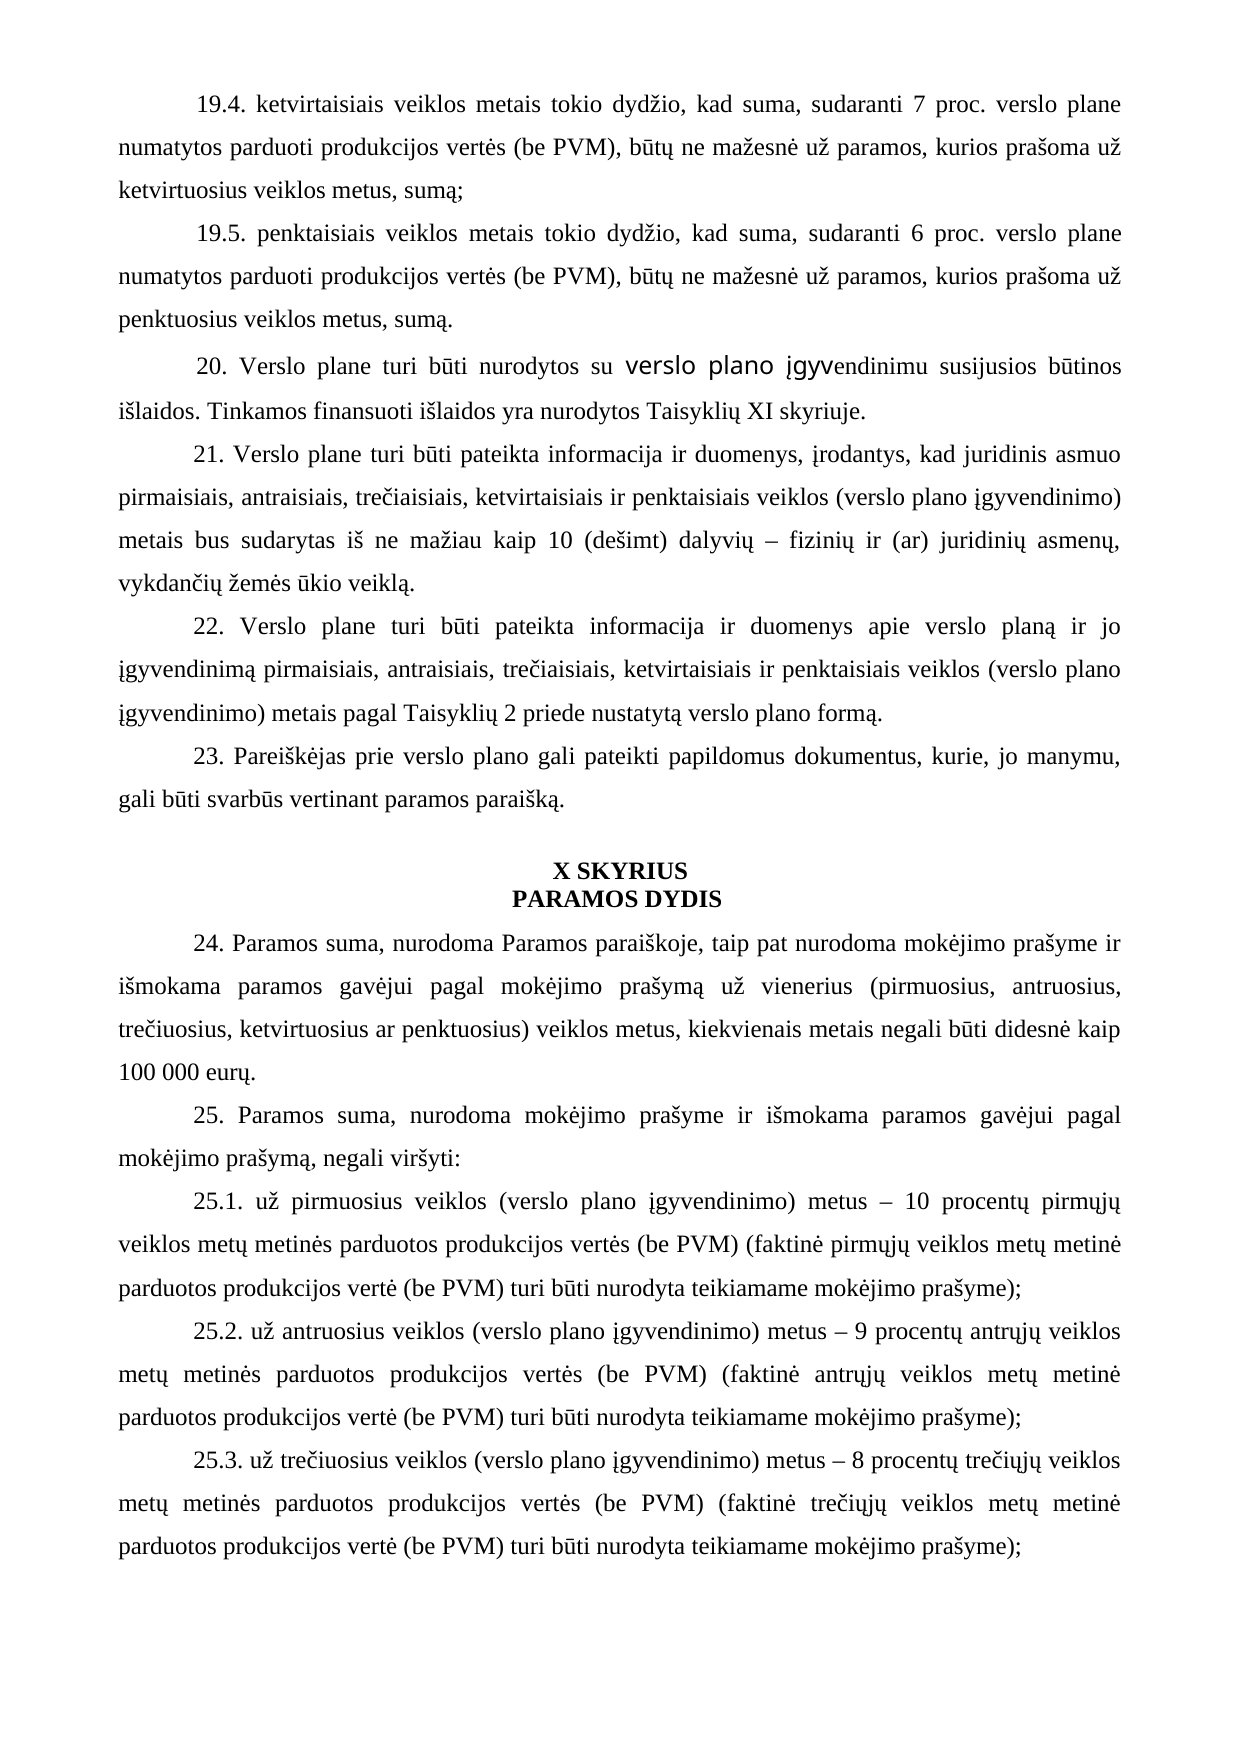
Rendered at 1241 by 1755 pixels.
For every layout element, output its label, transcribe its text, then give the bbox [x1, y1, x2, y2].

text 25.2. už antruosius veiklos (verslo plano įgyvendinimo) metus – 9 procentų antrųjų veiklos metų metinės parduotos produkcijos vertės (be PVM) (faktinė antrųjų veiklos metų metinė parduotos produkcijos vertė (be PVM) turi būti nurodyta teikiamame mokėjimo prašyme); [118, 1316, 1122, 1431]
text 22. Verslo plane turi būti pateikta informacija ir duomenys apie verslo planą ir jo įgyvendinimą pirmaisiais, antraisiais, trečiaisiais, ketvirtaisiais ir penktaisiais veiklos (verslo plano įgyvendinimo) metais pagal Taisyklių 2 priede nustatytą verslo plano formą. [118, 611, 1122, 726]
text 25.1. už pirmuosius veiklos (verslo plano įgyvendinimo) metus – 10 procentų pirmųjų veiklos metų metinės parduotos produkcijos vertės (be PVM) (faktinė pirmųjų veiklos metų metinė parduotos produkcijos vertė (be PVM) turi būti nurodyta teikiamame mokėjimo prašyme); [118, 1186, 1122, 1301]
text 21. Verslo plane turi būti pateikta informacija ir duomenys, įrodantys, kad juridinis asmuo pirmaisiais, antraisiais, trečiaisiais, ketvirtaisiais ir penktaisiais veiklos (verslo plano įgyvendinimo) metais bus sudarytas iš ne mažiau kaip 10 (dešimt) dalyvių – fizinių ir (ar) juridinių asmenų, vykdančių žemės ūkio veiklą. [118, 439, 1122, 597]
text 25. Paramos suma, nurodoma mokėjimo prašyme ir išmokama paramos gavėjui pagal mokėjimo prašymą, negali viršyti: [118, 1100, 1122, 1172]
text 19.5. penktaisiais veiklos metais tokio dydžio, kad suma, sudaranti 6 proc. verslo plane numatytos parduoti produkcijos vertės (be PVM), būtų ne mažesnė už paramos, kurios prašoma už penktuosius veiklos metus, sumą. [118, 218, 1122, 333]
text 25.3. už trečiuosius veiklos (verslo plano įgyvendinimo) metus – 8 procentų trečiųjų veiklos metų metinės parduotos produkcijos vertės (be PVM) (faktinė trečiųjų veiklos metų metinė parduotos produkcijos vertė (be PVM) turi būti nurodyta teikiamame mokėjimo prašyme); [118, 1445, 1122, 1560]
text 20. Verslo plane turi būti nurodytos su verslo plano įgyvendinimu susijusios būtinos išlaidos. Tinkamos finansuoti išlaidos yra nurodytos Taisyklių XI skyriuje. [118, 347, 1122, 424]
text 24. Paramos suma, nurodoma Paramos paraiškoje, taip pat nurodoma mokėjimo prašyme ir išmokama paramos gavėjui pagal mokėjimo prašymą už vienerius (pirmuosius, antruosius, trečiuosius, ketvirtuosius ar penktuosius) veiklos metus, kiekvienais metais negali būti didesnė kaip 100 000 eurų. [118, 928, 1122, 1086]
text PARAMOS DYDIS [118, 884, 1122, 913]
text 19.4. ketvirtaisiais veiklos metais tokio dydžio, kad suma, sudaranti 7 proc. verslo plane numatytos parduoti produkcijos vertės (be PVM), būtų ne mažesnė už paramos, kurios prašoma už ketvirtuosius veiklos metus, sumą; [118, 89, 1122, 204]
text 23. Pareiškėjas prie verslo plano gali pateikti papildomus dokumentus, kurie, jo manymu, gali būti svarbūs vertinant paramos paraišką. [118, 741, 1122, 813]
text X SKYRIUS [118, 856, 1122, 884]
